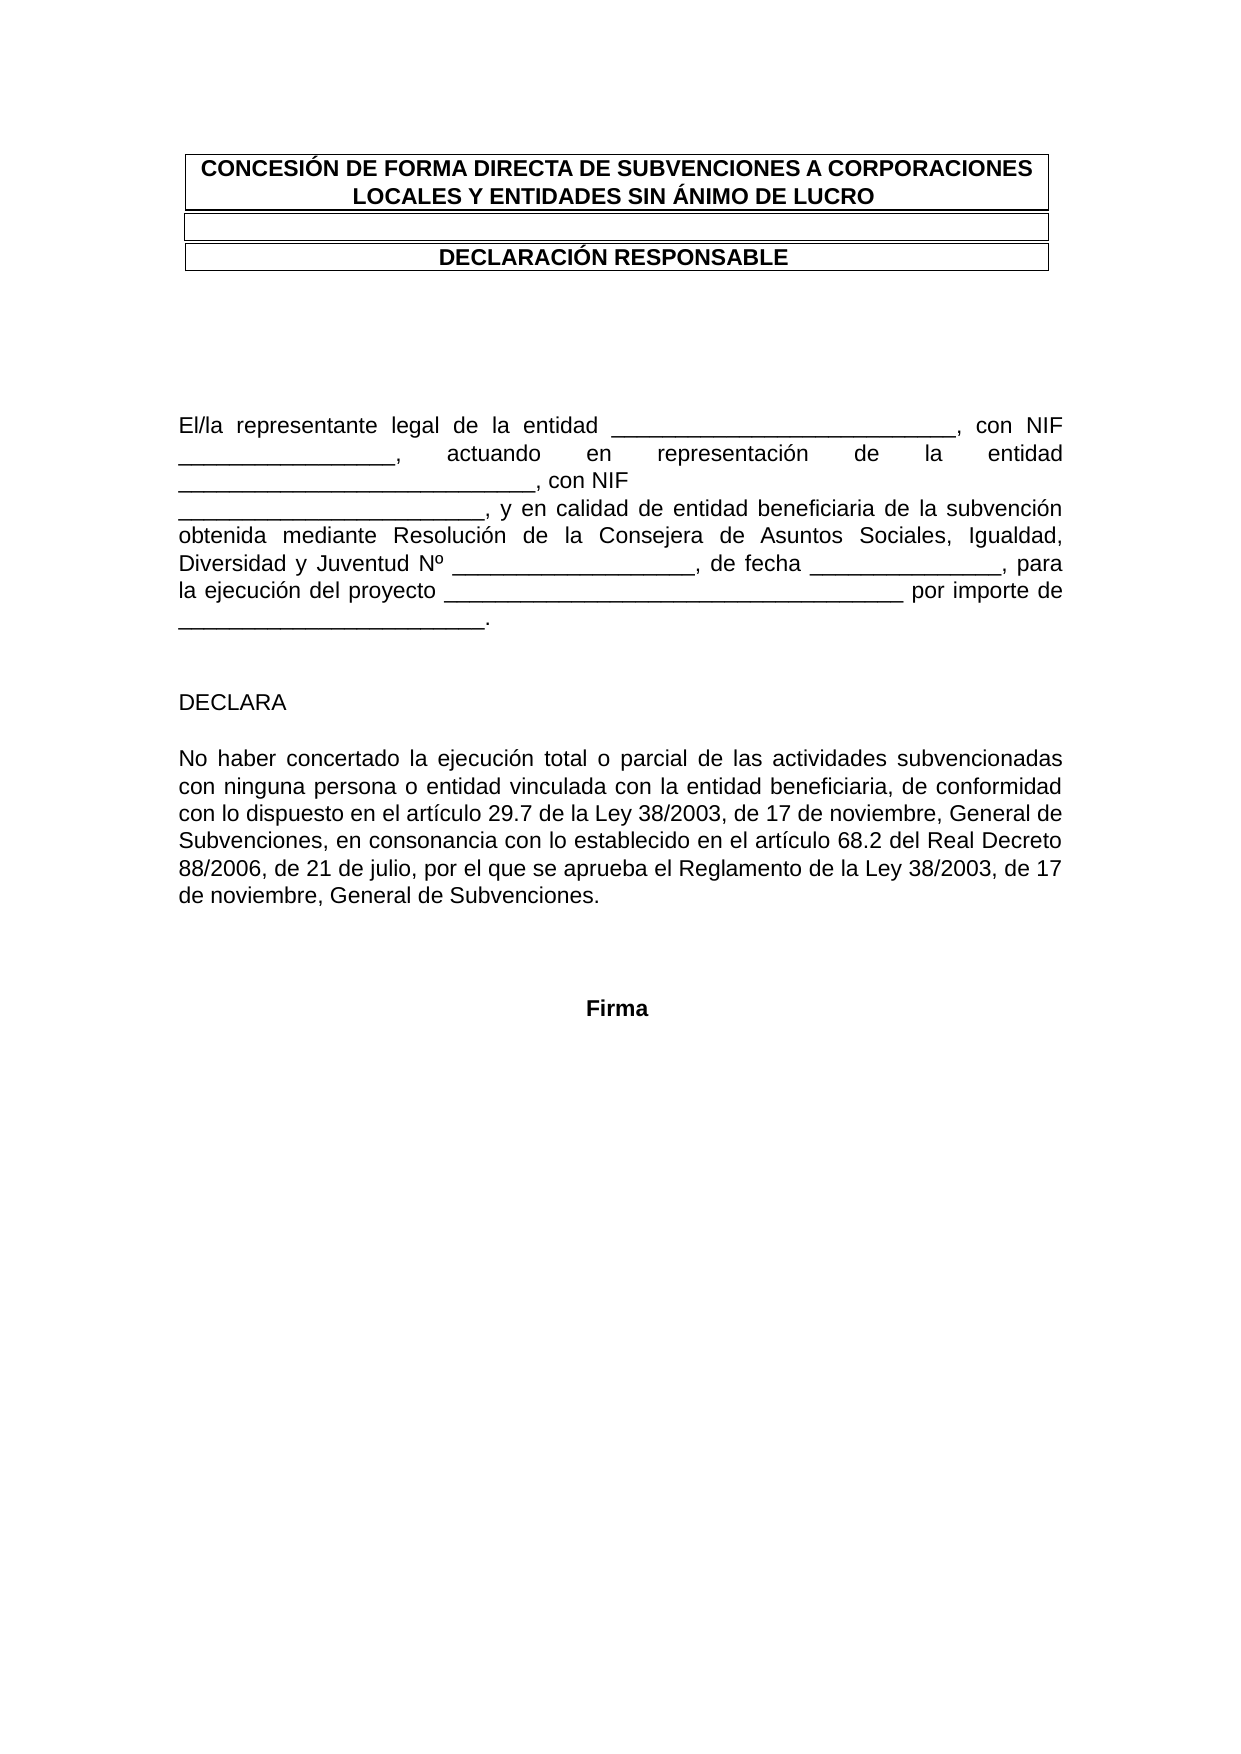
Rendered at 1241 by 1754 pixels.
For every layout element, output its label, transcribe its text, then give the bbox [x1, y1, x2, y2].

text Firma [177, 995, 1063, 1022]
text No haber concertado la ejecución total o parcial de las actividades subvencionadas con ninguna persona o entidad vinculada con la entidad beneficiaria, de conformidad con lo dispuesto en el artículo 29.7 de la Ley 38/2003, de 17 de noviembre, General de Subvenciones, en consonancia con lo establecido en el artículo 68.2 del Real Decreto 88/2006, de 21 de julio, por el que se aprueba el Reglamento de la Ley 38/2003, de 17 de noviembre, General de Subvenciones. [178, 745, 1063, 909]
text ________________________, y en calidad de entidad beneficiaria de la subvención obtenida mediante Resolución de la Consejera de Asuntos Sociales, Igualdad, Diversidad y Juventud Nº ___________________, de fecha _______________, para la ejecución del proyecto ____________________________________ por importe de ________________________. [178, 495, 1063, 631]
text El/la representante legal de la entidad ___________________________, con NIF _________________, actuando en representación de la entidad ____________________________, con NIF [178, 412, 1063, 493]
text DECLARA [178, 689, 1063, 715]
subtitle DECLARACIÓN RESPONSABLE [186, 244, 1048, 270]
text CONCESIÓN DE FORMA DIRECTA DE SUBVENCIONES A CORPORACIONES LOCALES Y ENTIDADES SIN ÁNIMO DE LUCRO [186, 155, 1048, 209]
